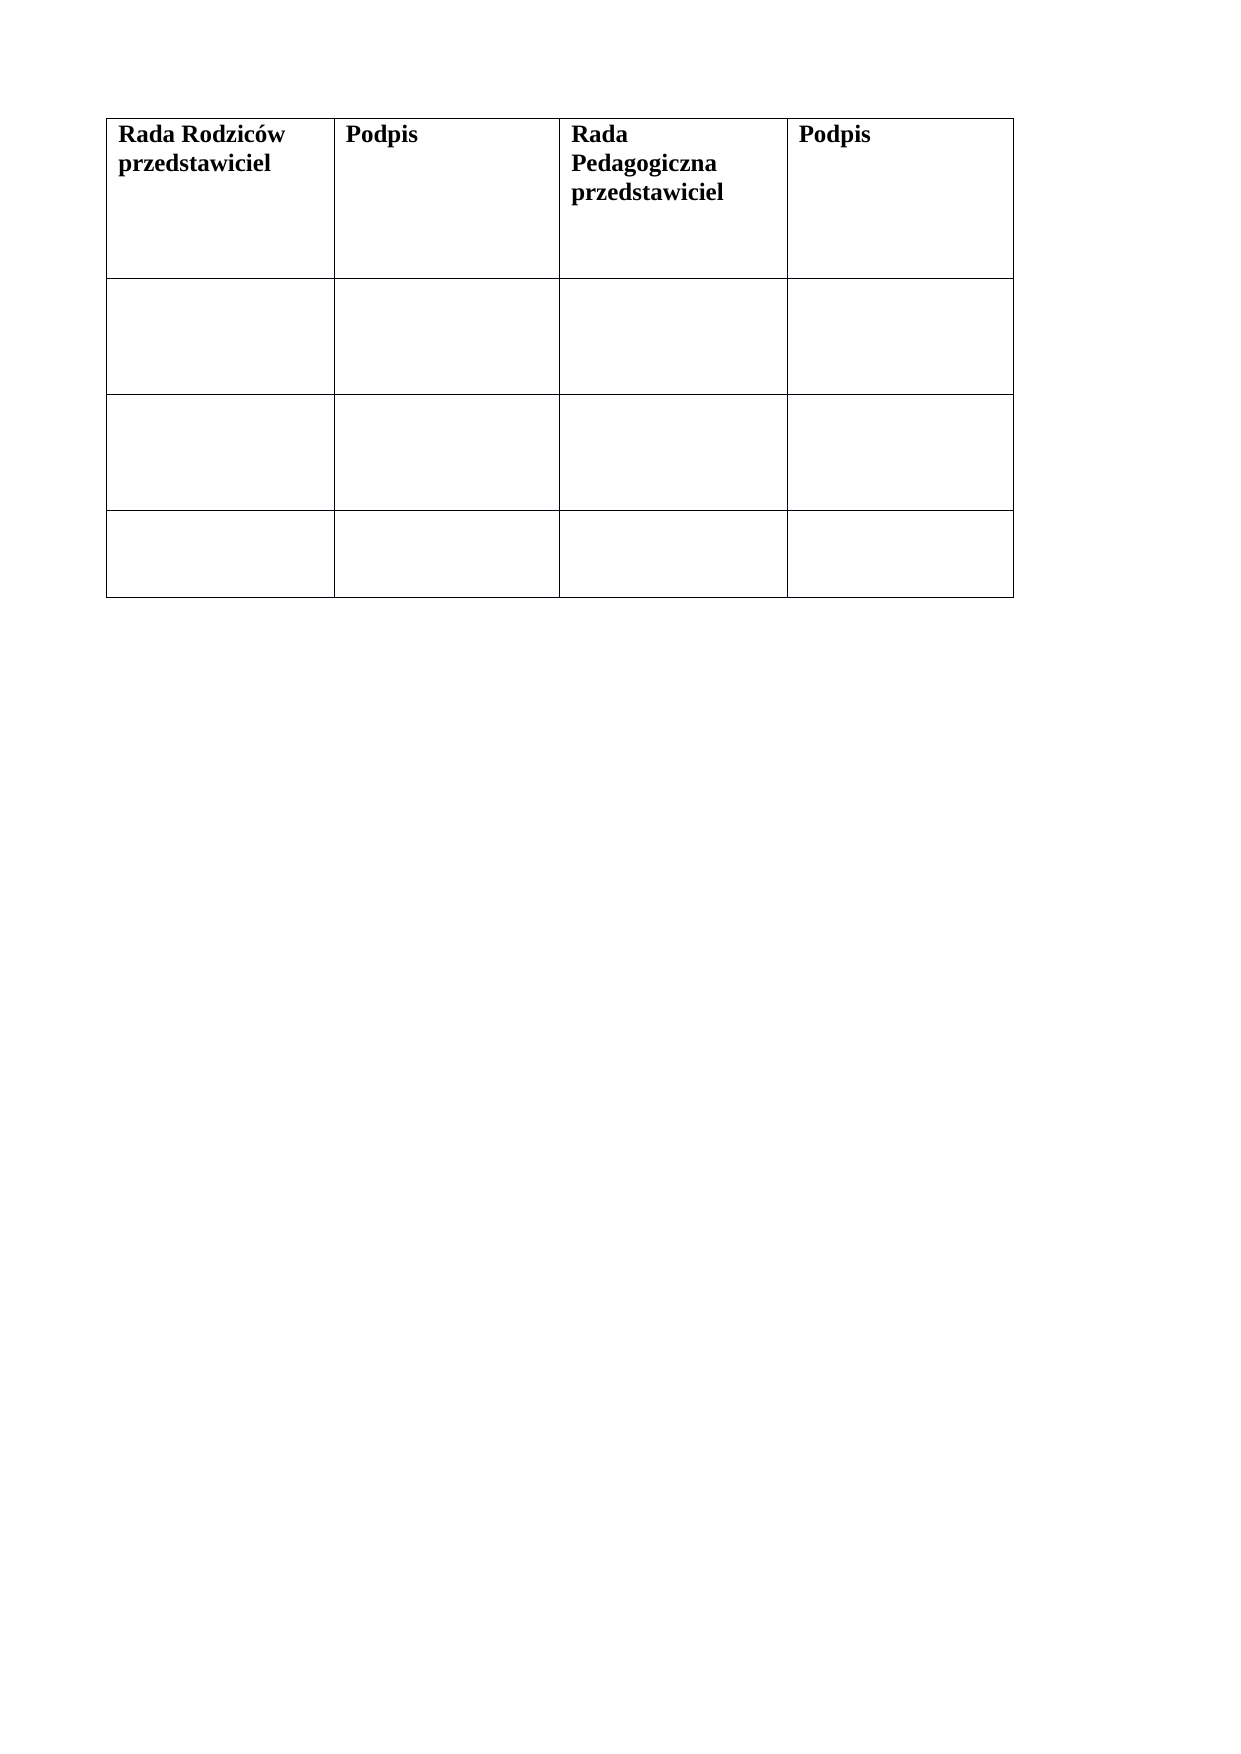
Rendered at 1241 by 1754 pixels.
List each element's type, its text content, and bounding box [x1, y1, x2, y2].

table_cell [788, 279, 1013, 394]
table_cell [335, 511, 559, 597]
table_header Rada Rodziców przedstawiciel [107, 119, 334, 278]
table_cell [560, 279, 787, 394]
table_cell [560, 511, 787, 597]
table_cell [335, 395, 559, 510]
table_header Rada Pedagogiczna przedstawiciel [560, 119, 787, 278]
table_cell [788, 511, 1013, 597]
table_cell [107, 511, 334, 597]
table_cell [335, 279, 559, 394]
table_header Podpis [335, 119, 559, 278]
table_header Podpis [788, 119, 1013, 278]
table_cell [560, 395, 787, 510]
table_cell [788, 395, 1013, 510]
table_cell [107, 279, 334, 394]
table_cell [107, 395, 334, 510]
